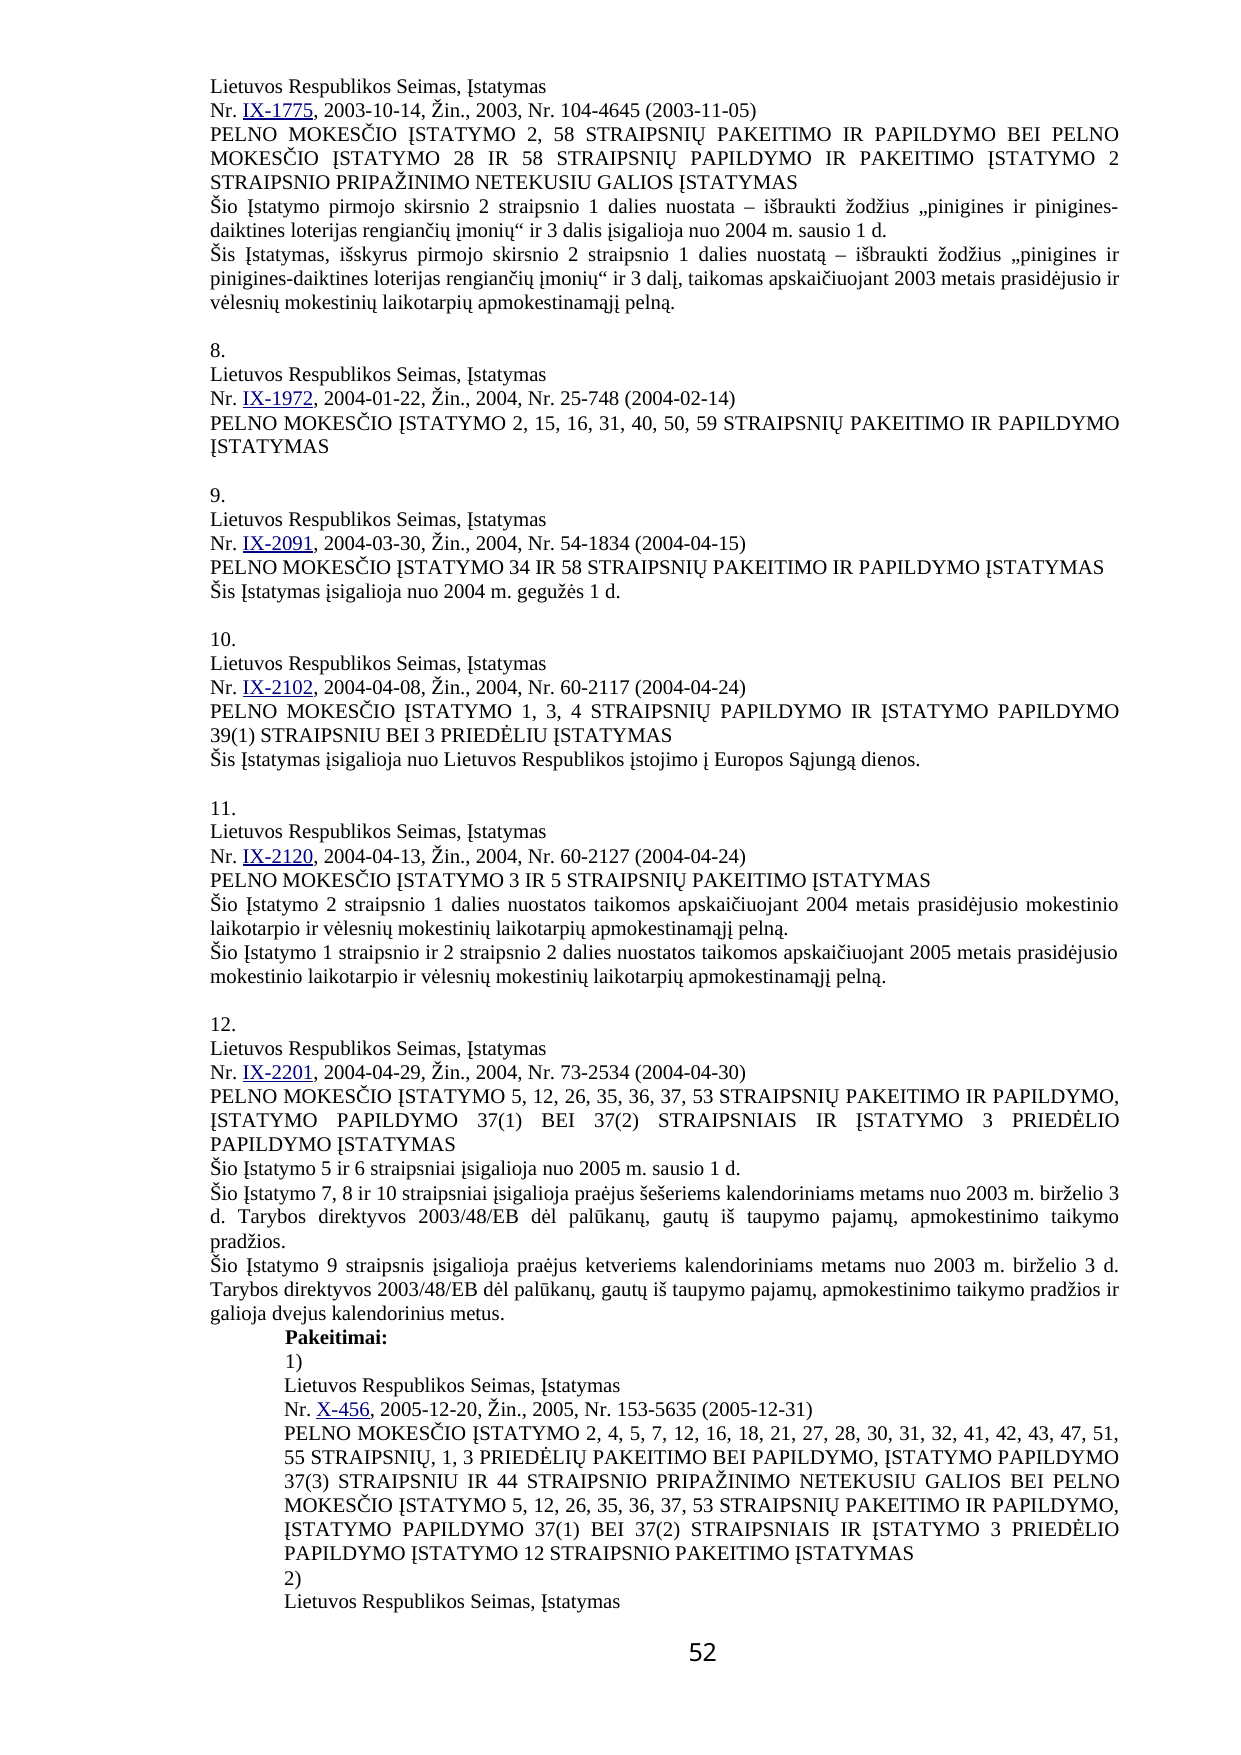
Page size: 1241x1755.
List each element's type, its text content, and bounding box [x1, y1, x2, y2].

text Šio Įstatymo 5 ir 6 straipsniai įsigalioja nuo 2005 m. sausio 1 d. [210, 1156, 1120, 1180]
text PELNO MOKESČIO ĮSTATYMO 2, 4, 5, 7, 12, 16, 18, 21, 27, 28, 30, 31, 32, 41, 42, 43, 47, 51, 55 STRAIPSNIŲ, 1, 3 PRIEDĖLIŲ PAKEITIMO BEI PAPILDYMO, ĮSTATYMO PAPILDYMO 37(3) STRAIPSNIU IR 44 STRAIPSNIO PRIPAŽINIMO NETEKUSIU GALIOS BEI PELNO MOKESČIO ĮSTATYMO 5, 12, 26, 35, 36, 37, 53 STRAIPSNIŲ PAKEITIMO IR PAPILDYMO, ĮSTATYMO PAPILDYMO 37(1) BEI 37(2) STRAIPSNIAIS IR ĮSTATYMO 3 PRIEDĖLIO PAPILDYMO ĮSTATYMO 12 STRAIPSNIO PAKEITIMO ĮSTATYMAS [284, 1421, 1120, 1565]
text Nr. IX-2120, 2004-04-13, Žin., 2004, Nr. 60-2127 (2004-04-24) [210, 843, 1120, 868]
text Lietuvos Respublikos Seimas, Įstatymas [210, 507, 1120, 531]
text 8. [210, 338, 1120, 362]
text 10. [210, 627, 1120, 651]
text Šio Įstatymo 1 straipsnio ir 2 straipsnio 2 dalies nuostatos taikomos apskaičiuojant 2005 metais prasidėjusio mokestinio laikotarpio ir vėlesnių mokestinių laikotarpių apmokestinamąjį pelną. [210, 940, 1120, 988]
text 12. [210, 1012, 1120, 1036]
text Lietuvos Respublikos Seimas, Įstatymas [210, 819, 1120, 843]
text Šis Įstatymas, išskyrus pirmojo skirsnio 2 straipsnio 1 dalies nuostatą – išbraukti žodžius „pinigines ir pinigines-daiktines loterijas rengiančių įmonių“ ir 3 dalį, taikomas apskaičiuojant 2003 metais prasidėjusio ir vėlesnių mokestinių laikotarpių apmokestinamąjį pelną. [210, 242, 1120, 314]
text Nr. X-456, 2005-12-20, Žin., 2005, Nr. 153-5635 (2005-12-31) [284, 1397, 1120, 1421]
text Šio Įstatymo pirmojo skirsnio 2 straipsnio 1 dalies nuostata – išbraukti žodžius „pinigines ir pinigines-daiktines loterijas rengiančių įmonių“ ir 3 dalis įsigalioja nuo 2004 m. sausio 1 d. [210, 194, 1120, 242]
text Lietuvos Respublikos Seimas, Įstatymas [210, 1589, 1120, 1613]
text Lietuvos Respublikos Seimas, Įstatymas [210, 73, 1120, 98]
text Šio Įstatymo 7, 8 ir 10 straipsniai įsigalioja praėjus šešeriems kalendoriniams metams nuo 2003 m. birželio 3 d. Tarybos direktyvos 2003/48/EB dėl palūkanų, gautų iš taupymo pajamų, apmokestinimo taikymo pradžios. [210, 1180, 1120, 1253]
text Šio Įstatymo 2 straipsnio 1 dalies nuostatos taikomos apskaičiuojant 2004 metais prasidėjusio mokestinio laikotarpio ir vėlesnių mokestinių laikotarpių apmokestinamąjį pelną. [210, 892, 1120, 940]
text PELNO MOKESČIO ĮSTATYMO 2, 58 STRAIPSNIŲ PAKEITIMO IR PAPILDYMO BEI PELNO MOKESČIO ĮSTATYMO 28 IR 58 STRAIPSNIŲ PAPILDYMO IR PAKEITIMO ĮSTATYMO 2 STRAIPSNIO PRIPAŽINIMO NETEKUSIU GALIOS ĮSTATYMAS [210, 122, 1120, 194]
text PELNO MOKESČIO ĮSTATYMO 3 IR 5 STRAIPSNIŲ PAKEITIMO ĮSTATYMAS [210, 868, 1120, 892]
text 2) [210, 1565, 1120, 1589]
text PELNO MOKESČIO ĮSTATYMO 34 IR 58 STRAIPSNIŲ PAKEITIMO IR PAPILDYMO ĮSTATYMAS [210, 555, 1120, 579]
text Nr. IX-1972, 2004-01-22, Žin., 2004, Nr. 25-748 (2004-02-14) [210, 386, 1120, 410]
text Šio Įstatymo 9 straipsnis įsigalioja praėjus ketveriems kalendoriniams metams nuo 2003 m. birželio 3 d. Tarybos direktyvos 2003/48/EB dėl palūkanų, gautų iš taupymo pajamų, apmokestinimo taikymo pradžios ir galioja dvejus kalendorinius metus. [210, 1253, 1120, 1325]
text Pakeitimai: [210, 1325, 1120, 1349]
text Šis Įstatymas įsigalioja nuo Lietuvos Respublikos įstojimo į Europos Sąjungą dienos. [210, 747, 1120, 771]
text PELNO MOKESČIO ĮSTATYMO 2, 15, 16, 31, 40, 50, 59 STRAIPSNIŲ PAKEITIMO IR PAPILDYMO ĮSTATYMAS [210, 410, 1120, 458]
text 1) [210, 1349, 1120, 1373]
text Nr. IX-1775, 2003-10-14, Žin., 2003, Nr. 104-4645 (2003-11-05) [210, 98, 1120, 122]
text PELNO MOKESČIO ĮSTATYMO 5, 12, 26, 35, 36, 37, 53 STRAIPSNIŲ PAKEITIMO IR PAPILDYMO, ĮSTATYMO PAPILDYMO 37(1) BEI 37(2) STRAIPSNIAIS IR ĮSTATYMO 3 PRIEDĖLIO PAPILDYMO ĮSTATYMAS [210, 1084, 1120, 1156]
text Šis Įstatymas įsigalioja nuo 2004 m. gegužės 1 d. [210, 579, 1120, 603]
text Nr. IX-2091, 2004-03-30, Žin., 2004, Nr. 54-1834 (2004-04-15) [210, 531, 1120, 555]
text Lietuvos Respublikos Seimas, Įstatymas [210, 1373, 1120, 1397]
text PELNO MOKESČIO ĮSTATYMO 1, 3, 4 STRAIPSNIŲ PAPILDYMO IR ĮSTATYMO PAPILDYMO 39(1) STRAIPSNIU BEI 3 PRIEDĖLIU ĮSTATYMAS [210, 699, 1120, 747]
text Nr. IX-2102, 2004-04-08, Žin., 2004, Nr. 60-2117 (2004-04-24) [210, 675, 1120, 699]
text 9. [210, 483, 1120, 507]
text Lietuvos Respublikos Seimas, Įstatymas [210, 651, 1120, 675]
text Nr. IX-2201, 2004-04-29, Žin., 2004, Nr. 73-2534 (2004-04-30) [210, 1060, 1120, 1084]
text Lietuvos Respublikos Seimas, Įstatymas [210, 1036, 1120, 1060]
text Lietuvos Respublikos Seimas, Įstatymas [210, 362, 1120, 386]
text 11. [210, 795, 1120, 819]
